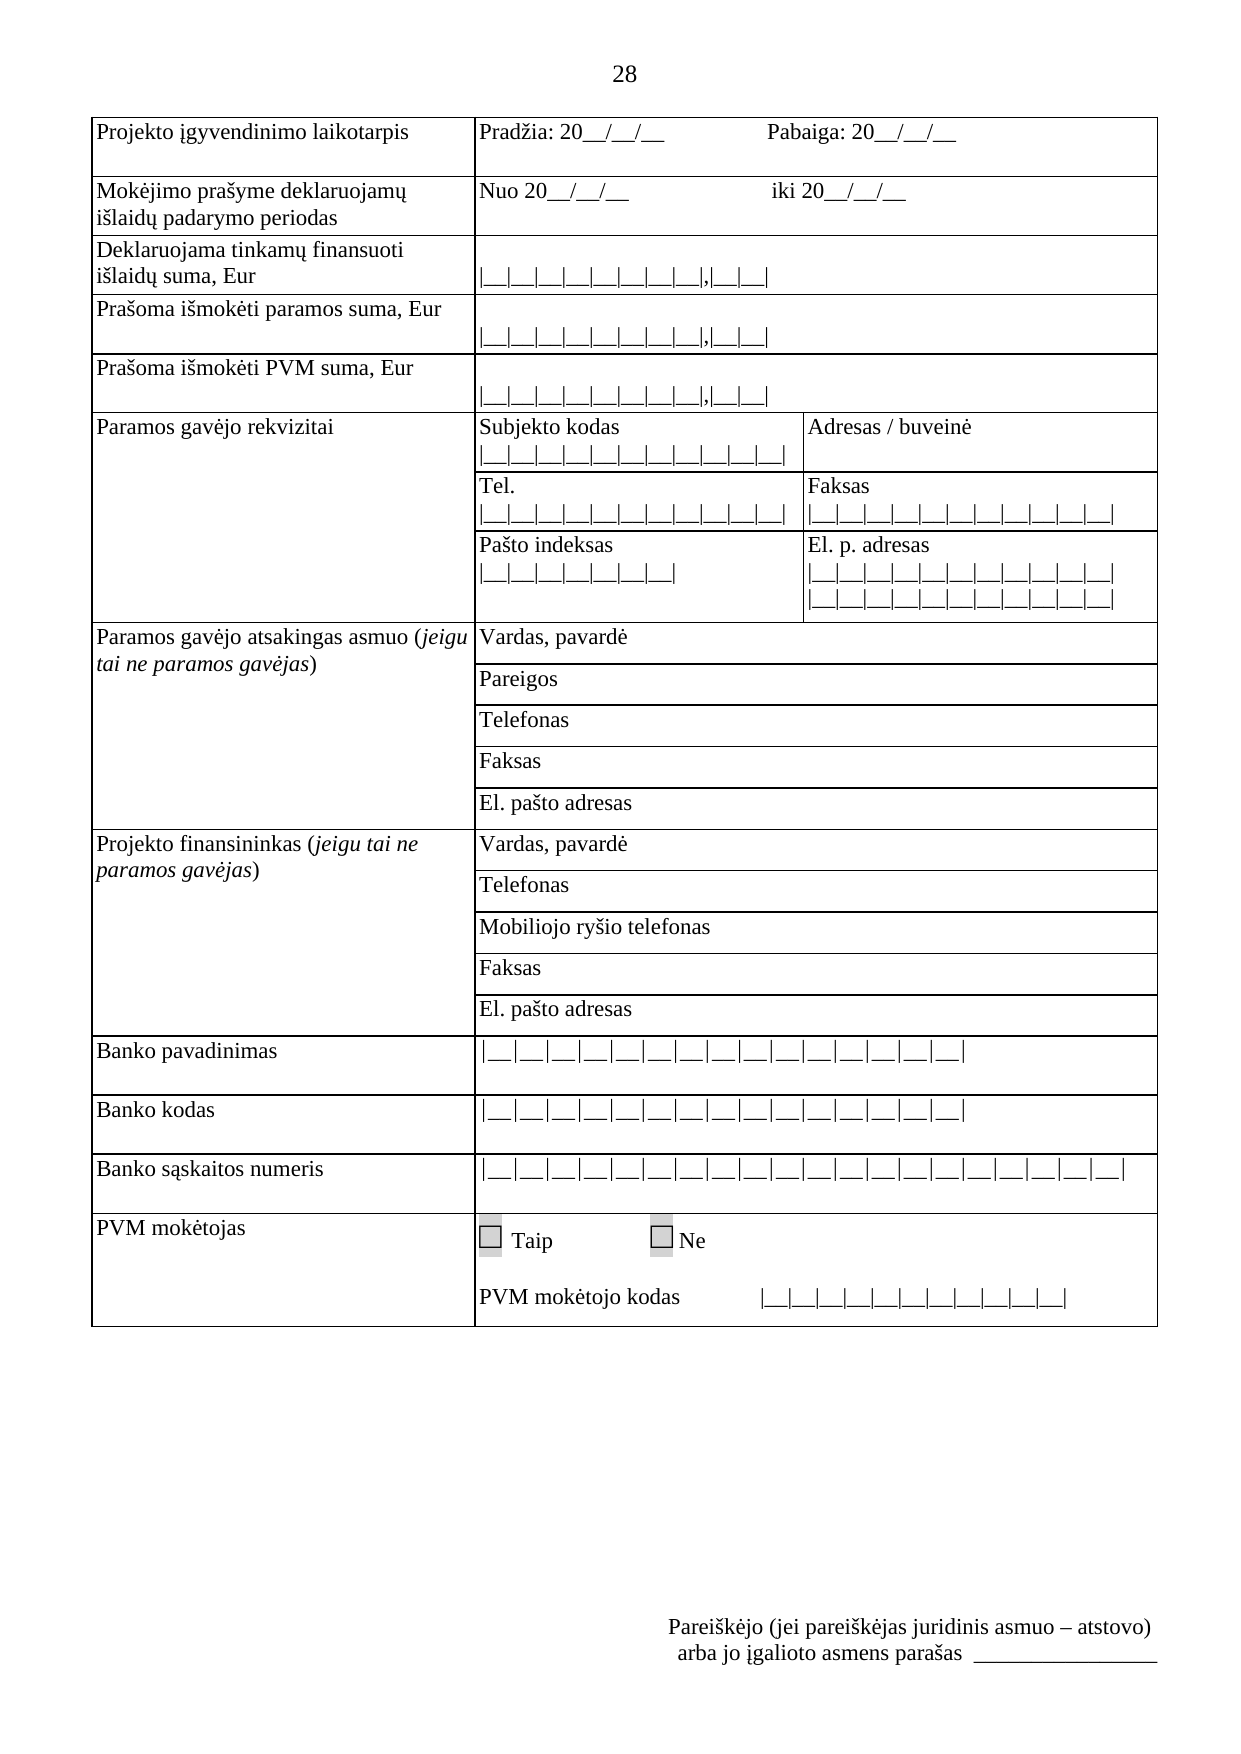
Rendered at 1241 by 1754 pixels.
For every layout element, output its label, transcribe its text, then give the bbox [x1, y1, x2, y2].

table_cell El. pašto adresas [476, 789, 1157, 828]
table_cell |__|__|__|__|__|__|__|__|,|__|__| [476, 236, 1157, 294]
table_cell El. pašto adresas [476, 996, 1157, 1035]
table_cell Projekto finansininkas (jeigu tai ne paramos gavėjas) [93, 830, 474, 1035]
table_cell Telefonas [476, 871, 1157, 911]
table_cell Prašoma išmokėti paramos suma, Eur [93, 295, 474, 353]
table_cell Projekto įgyvendinimo laikotarpis [93, 118, 474, 176]
table_cell Subjekto kodas |__|__|__|__|__|__|__|__|__|__|__| [476, 413, 803, 471]
table_cell [93, 471, 474, 530]
table_cell □ Taip □ Ne PVM mokėtojo kodas |__|__|__|__|__|__|__|__|__|__|__| [476, 1214, 1157, 1326]
table_cell Pašto indeksas |__|__|__|__|__|__|__| [476, 532, 803, 622]
table_cell Pareigos [476, 665, 1157, 704]
table_cell Banko pavadinimas [93, 1037, 474, 1094]
table_cell Adresas / buveinė [804, 413, 1157, 471]
table_cell Banko kodas [93, 1096, 474, 1153]
table_cell Banko sąskaitos numeris [93, 1155, 474, 1212]
table_cell El. p. adresas |__|__|__|__|__|__|__|__|__|__|__| |__|__|__|__|__|__|__|__|__|__|__| [804, 532, 1157, 622]
table_cell Mokėjimo prašyme deklaruojamų išlaidų padarymo periodas [93, 177, 474, 235]
table_cell |__|__|__|__|__|__|__|__|,|__|__| [476, 355, 1157, 412]
table_cell Pradžia: 20__/__/__ Pabaiga: 20__/__/__ [476, 118, 1157, 176]
table_cell PVM mokėtojas [93, 1214, 474, 1326]
table_cell Paramos gavėjo atsakingas asmuo (jeigu tai ne paramos gavėjas) [93, 623, 474, 828]
table_cell Mobiliojo ryšio telefonas [476, 913, 1157, 952]
table_cell ________________________________________ [476, 1155, 1157, 1212]
table_cell Telefonas [476, 706, 1157, 746]
table_cell Faksas |__|__|__|__|__|__|__|__|__|__|__| [804, 473, 1157, 530]
table_cell |__|__|__|__|__|__|__|__|,|__|__| [476, 295, 1157, 353]
table_cell Prašoma išmokėti PVM suma, Eur [93, 355, 474, 412]
table_cell Paramos gavėjo rekvizitai [93, 413, 474, 471]
table_cell ______________________________ [476, 1037, 1157, 1094]
table_cell Vardas, pavardė [476, 830, 1157, 870]
table_cell [93, 530, 474, 622]
table_cell Vardas, pavardė [476, 623, 1157, 663]
table_cell Nuo 20__/__/__ iki 20__/__/__ [476, 177, 1157, 235]
table_cell Faksas [476, 747, 1157, 787]
table_cell Deklaruojama tinkamų finansuoti išlaidų suma, Eur [93, 236, 474, 294]
table_cell Tel. |__|__|__|__|__|__|__|__|__|__|__| [476, 473, 803, 530]
table_cell Faksas [476, 954, 1157, 994]
table_cell ______________________________ [476, 1096, 1157, 1153]
